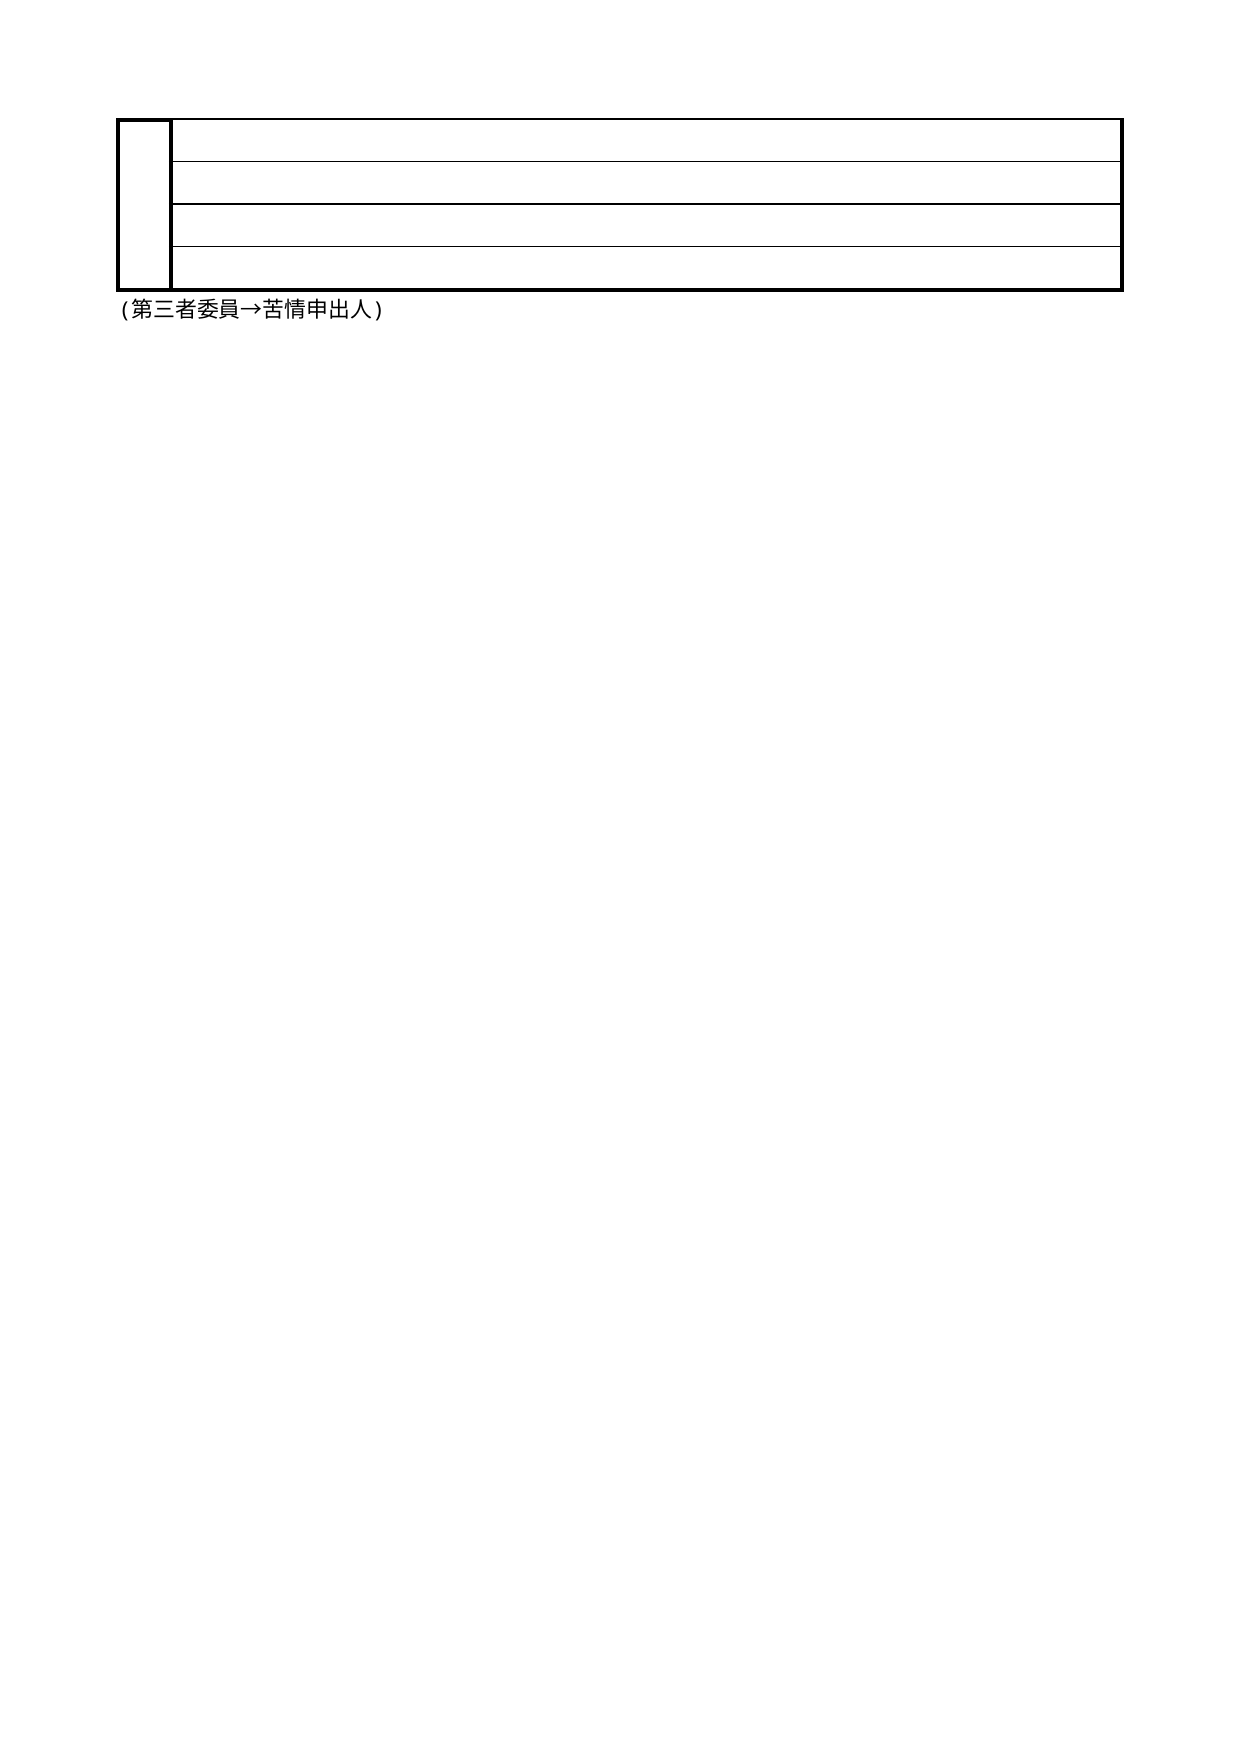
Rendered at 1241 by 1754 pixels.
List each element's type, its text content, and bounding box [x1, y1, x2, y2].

text (第三者委員→苦情申出人) [118, 292, 1122, 324]
table_cell [173, 120, 1120, 161]
table_cell [173, 162, 1120, 203]
table_cell [173, 247, 1120, 288]
table_cell [173, 205, 1120, 246]
